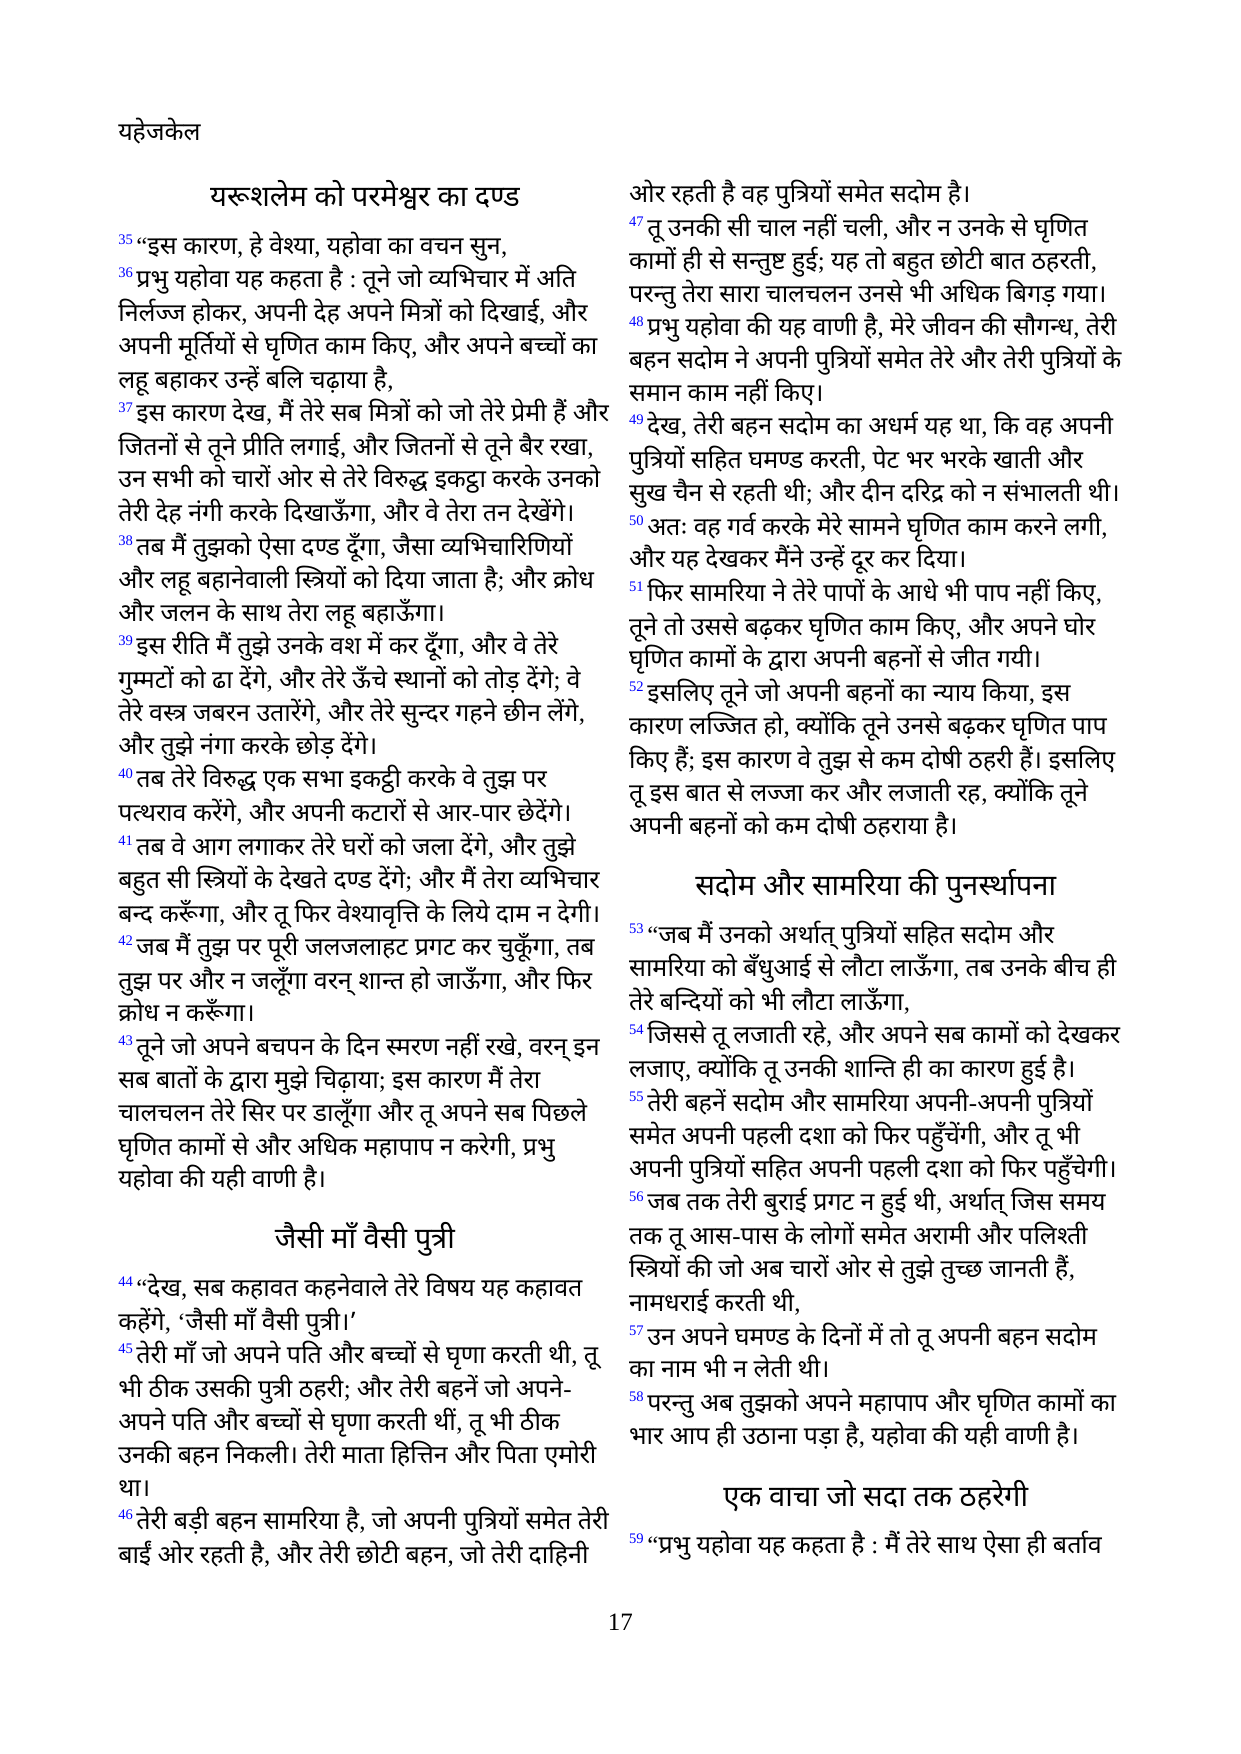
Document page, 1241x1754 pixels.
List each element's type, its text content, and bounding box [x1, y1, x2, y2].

text 35 “इस कारण, हे वेश्या, यहोवा का वचन सुन, [118, 231, 611, 264]
text 37 इस कारण देख, मैं तेरे सब मित्रों को जो तेरे प्रेमी हैं और जितनों से तूने प्रीति लगाई, और जितनों से तूने बैर रखा, उन सभी को चारों ओर से तेरे विरुद्ध इकट्ठा करके उनको तेरी देह नंगी करके दिखाऊँगा, और वे तेरा तन देखेंगे। [118, 398, 611, 532]
text 57 उन अपने घमण्ड के दिनों में तो तू अपनी बहन सदोम का नाम भी न लेती थी। [629, 1322, 1122, 1388]
text 43 तूने जो अपने बचपन के दिन स्मरण नहीं रखे, वरन् इन सब बातों के द्वारा मुझे चिढ़ाया; इस कारण मैं तेरा चालचलन तेरे सिर पर डालूँगा और तू अपने सब पिछले घृणित कामों से और अधिक महापाप न करेगी, प्रभु यहोवा की यही वाणी है। [118, 1032, 611, 1198]
text 53 “जब मैं उनको अर्थात् पुत्रियों सहित सदोम और सामरिया को बँधुआई से लौटा लाऊँगा, तब उनके बीच ही तेरे बन्दियों को भी लौटा लाऊँगा, [629, 920, 1122, 1021]
text 55 तेरी बहनें सदोम और सामरिया अपनी-अपनी पुत्रियों समेत अपनी पहली दशा को फिर पहुँचेंगी, और तू भी अपनी पुत्रियों सहित अपनी पहली दशा को फिर पहुँचेगी। [629, 1088, 1122, 1187]
text 54 जिससे तू लजाती रहे, और अपने सब कामों को देखकर लजाए, क्योंकि तू उनकी शान्ति ही का कारण हुई है। [629, 1021, 1122, 1088]
text 58 परन्तु अब तुझको अपने महापाप और घृणित कामों का भार आप ही उठाना पड़ा है, यहोवा की यही वाणी है। [629, 1388, 1122, 1455]
text 36 प्रभु यहोवा यह कहता है : तूने जो व्यभिचार में अति निर्लज्ज होकर, अपनी देह अपने मित्रों को दिखाई, और अपनी मूर्तियों से घृणित काम किए, और अपने बच्चों का लहू बहाकर उन्हें बलि चढ़ाया है, [118, 264, 611, 398]
text 41 तब वे आग लगाकर तेरे घरों को जला देंगे, और तुझे बहुत सी स्त्रियों के देखते दण्ड देंगे; और मैं तेरा व्यभिचार बन्द करूँगा, और तू फिर वेश्यावृत्ति के लिये दाम न देगी। [118, 832, 611, 932]
text 42 जब मैं तुझ पर पूरी जलजलाहट प्रगट कर चुकूँगा, तब तुझ पर और न जलूँगा वरन् शान्त हो जाऊँगा, और फिर क्रोध न करूँगा। [118, 932, 611, 1032]
text 52 इसलिए तूने जो अपनी बहनों का न्याय किया, इस कारण लज्जित हो, क्योंकि तूने उनसे बढ़कर घृणित पाप किए हैं; इस कारण वे तुझ से कम दोषी ठहरी हैं। इसलिए तू इस बात से लज्जा कर और लजाती रह, क्योंकि तूने अपनी बहनों को कम दोषी ठहराया है। [629, 678, 1122, 844]
text 48 प्रभु यहोवा की यह वाणी है, मेरे जीवन की सौगन्ध, तेरी बहन सदोम ने अपनी पुत्रियों समेत तेरे और तेरी पुत्रियों के समान काम नहीं किए। [629, 312, 1122, 411]
text 51 फिर सामरिया ने तेरे पापों के आधे भी पाप नहीं किए, तूने तो उससे बढ़कर घृणित काम किए, और अपने घोर घृणित कामों के द्वारा अपनी बहनों से जीत गयी। [629, 578, 1122, 678]
text 40 तब तेरे विरुद्ध एक सभा इकट्ठी करके वे तुझ पर पत्थराव करेंगे, और अपनी कटारों से आर-पार छेदेंगे। [118, 764, 611, 832]
text 46 तेरी बड़ी बहन सामरिया है, जो अपनी पुत्रियों समेत तेरी बाईं ओर रहती है, और तेरी छोटी बहन, जो तेरी दाहिनी [118, 1506, 611, 1573]
text 56 जब तक तेरी बुराई प्रगट न हुई थी, अर्थात् जिस समय तक तू आस-पास के लोगों समेत अरामी और पलिश्ती स्त्रियों की जो अब चारों ओर से तुझे तुच्छ जानती हैं, नामधराई करती थी, [629, 1187, 1122, 1322]
subtitle एक वाचा जो सदा तक ठहरेगी [629, 1480, 1122, 1518]
text 50 अतः वह गर्व करके मेरे सामने घृणित काम करने लगी, और यह देखकर मैंने उन्हें दूर कर दिया। [629, 512, 1122, 578]
text 59 “प्रभु यहोवा यह कहता है : मैं तेरे साथ ऐसा ही बर्ताव [629, 1530, 1122, 1564]
text 44 “देख, सब कहावत कहनेवाले तेरे विषय यह कहावत कहेंगे, ‘जैसी माँ वैसी पुत्री।’ [118, 1273, 611, 1340]
text 45 तेरी माँ जो अपने पति और बच्चों से घृणा करती थी, तू भी ठीक उसकी पुत्री ठहरी; और तेरी बहनें जो अपने-अपने पति और बच्चों से घृणा करती थीं, तू भी ठीक उनकी बहन निकली। तेरी माता हित्तिन और पिता एमोरी था। [118, 1340, 611, 1506]
text 39 इस रीति मैं तुझे उनके वश में कर दूँगा, और वे तेरे गुम्मटों को ढा देंगे, और तेरे ऊँचे स्थानों को तोड़ देंगे; वे तेरे वस्त्र जबरन उतारेंगे, और तेरे सुन्दर गहने छीन लेंगे, और तुझे नंगा करके छोड़ देंगे। [118, 631, 611, 764]
text ओर रहती है वह पुत्रियों समेत सदोम है। [629, 180, 1122, 213]
text 38 तब मैं तुझको ऐसा दण्ड दूँगा, जैसा व्यभिचारिणियों और लहू बहानेवाली स्त्रियों को दिया जाता है; और क्रोध और जलन के साथ तेरा लहू बहाऊँगा। [118, 532, 611, 631]
subtitle जैसी माँ वैसी पुत्री [118, 1223, 611, 1261]
subtitle सदोम और सामरिया की पुनर्स्थापना [629, 869, 1122, 907]
subtitle यरूशलेम को परमेश्वर का दण्ड [118, 180, 611, 218]
text 49 देख, तेरी बहन सदोम का अधर्म यह था, कि वह अपनी पुत्रियों सहित घमण्ड करती, पेट भर भरके खाती और सुख चैन से रहती थी; और दीन दरिद्र को न संभालती थी। [629, 411, 1122, 512]
text 47 तू उनकी सी चाल नहीं चली, और न उनके से घृणित कामों ही से सन्तुष्ट हुई; यह तो बहुत छोटी बात ठहरती, परन्तु तेरा सारा चालचलन उनसे भी अधिक बिगड़ गया। [629, 213, 1122, 312]
